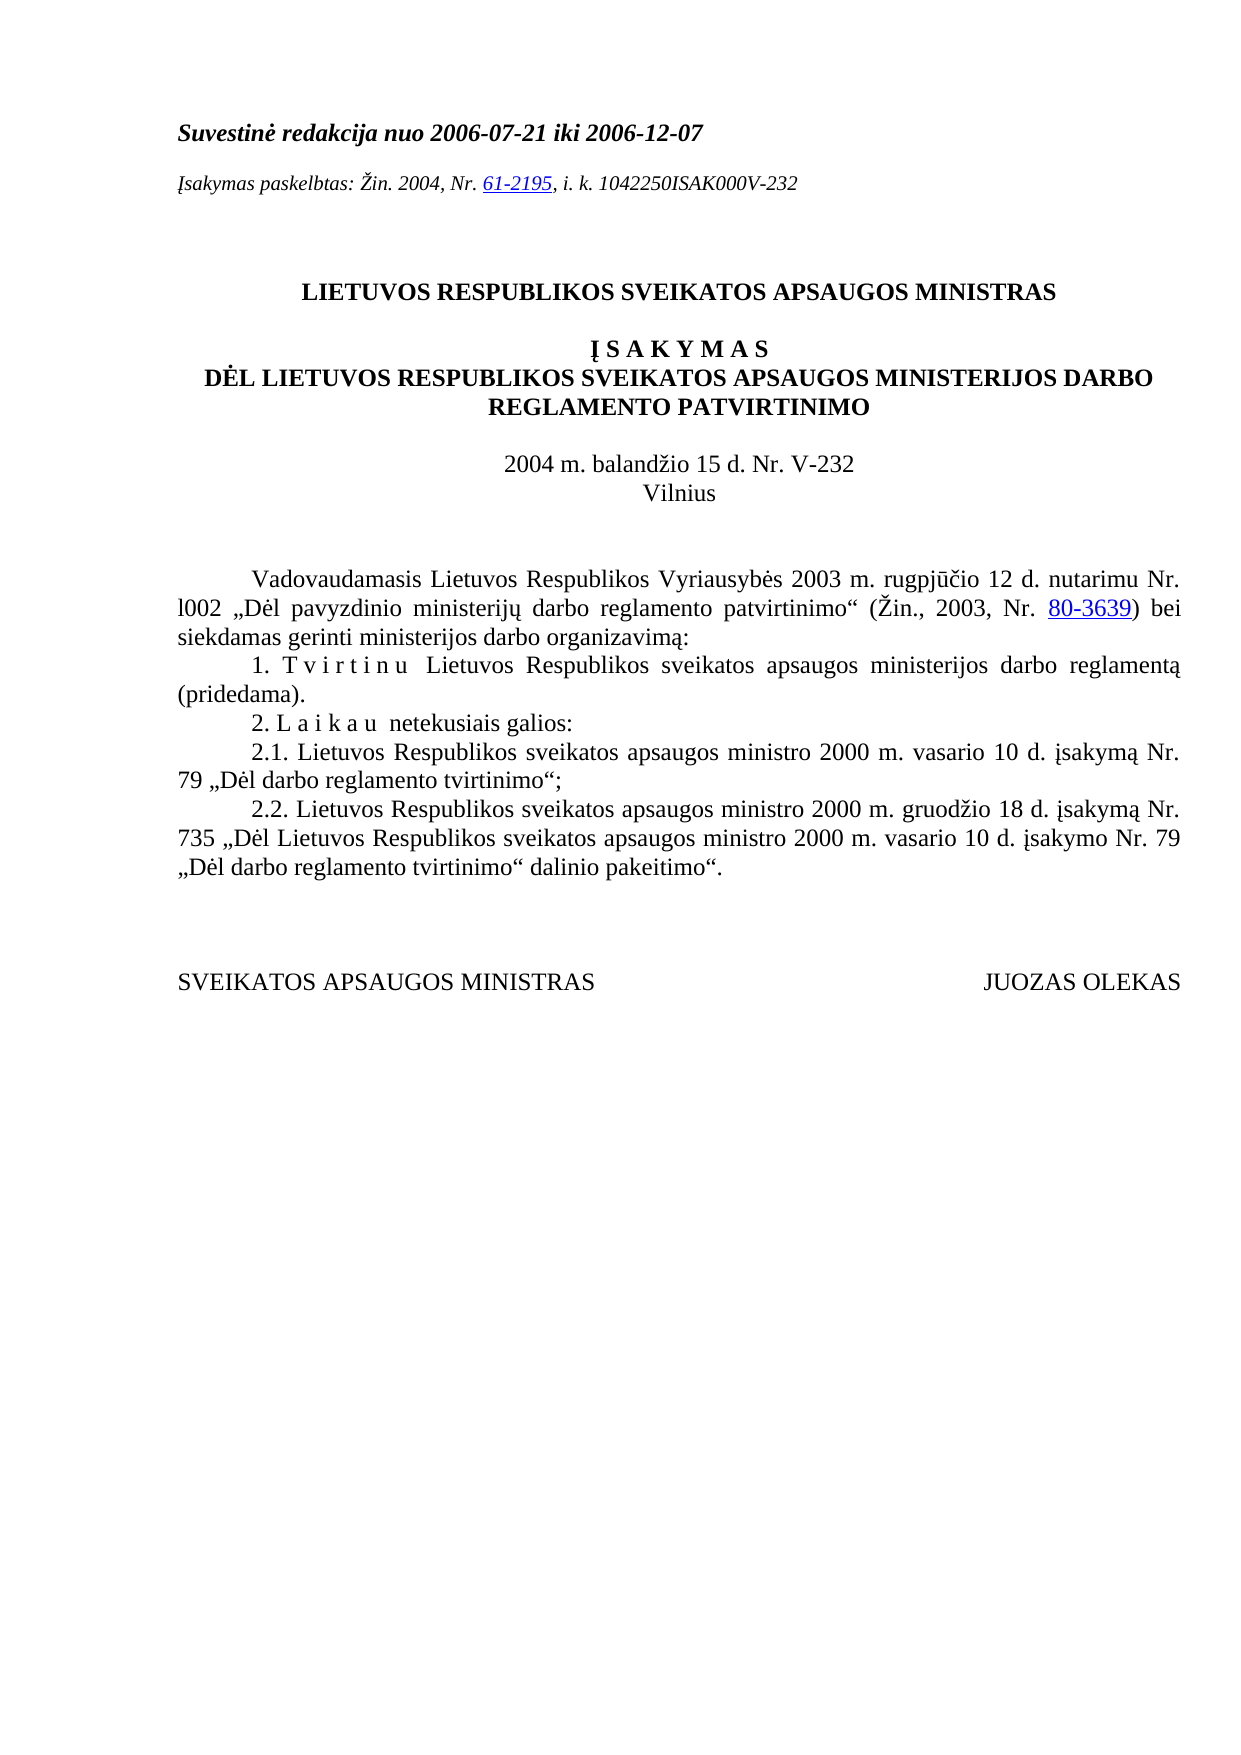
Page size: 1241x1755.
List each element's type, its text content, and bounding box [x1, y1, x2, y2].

text Suvestinė redakcija nuo 2006-07-21 iki 2006-12-07 [177, 118, 1181, 147]
text 2.2. Lietuvos Respublikos sveikatos apsaugos ministro 2000 m. gruodžio 18 d. įsakymą Nr. 735 „Dėl Lietuvos Respublikos sveikatos apsaugos ministro 2000 m. vasario 10 d. įsakymo Nr. 79 „Dėl darbo reglamento tvirtinimo“ dalinio pakeitimo“. [177, 794, 1181, 880]
text Į S A K Y M A S [177, 334, 1181, 363]
text LIETUVOS RESPUBLIKOS SVEIKATOS APSAUGOS MINISTRAS [177, 277, 1181, 305]
text DĖL LIETUVOS RESPUBLIKOS SVEIKATOS APSAUGOS MINISTERIJOS DARBO REGLAMENTO PATVIRTINIMO [177, 363, 1181, 420]
text 2.1. Lietuvos Respublikos sveikatos apsaugos ministro 2000 m. vasario 10 d. įsakymą Nr. 79 „Dėl darbo reglamento tvirtinimo“; [177, 737, 1181, 794]
text SVEIKATOS APSAUGOS MINISTRAS JUOZAS OLEKAS [177, 967, 1181, 995]
text 2004 m. balandžio 15 d. Nr. V-232 [177, 449, 1181, 478]
text 2. Laikau netekusiais galios: [177, 708, 1181, 737]
text 1. Tvirtinu Lietuvos Respublikos sveikatos apsaugos ministerijos darbo reglamentą (pridedama). [177, 650, 1181, 708]
text Vadovaudamasis Lietuvos Respublikos Vyriausybės 2003 m. rugpjūčio 12 d. nutarimu Nr. l002 „Dėl pavyzdinio ministerijų darbo reglamento patvirtinimo“ (Žin., 2003, Nr. 80-3639) bei siekdamas gerinti ministerijos darbo organizavimą: [177, 564, 1181, 650]
text Vilnius [177, 478, 1181, 507]
text Įsakymas paskelbtas: Žin. 2004, Nr. 61-2195, i. k. 1042250ISAK000V-232 [177, 171, 1181, 195]
